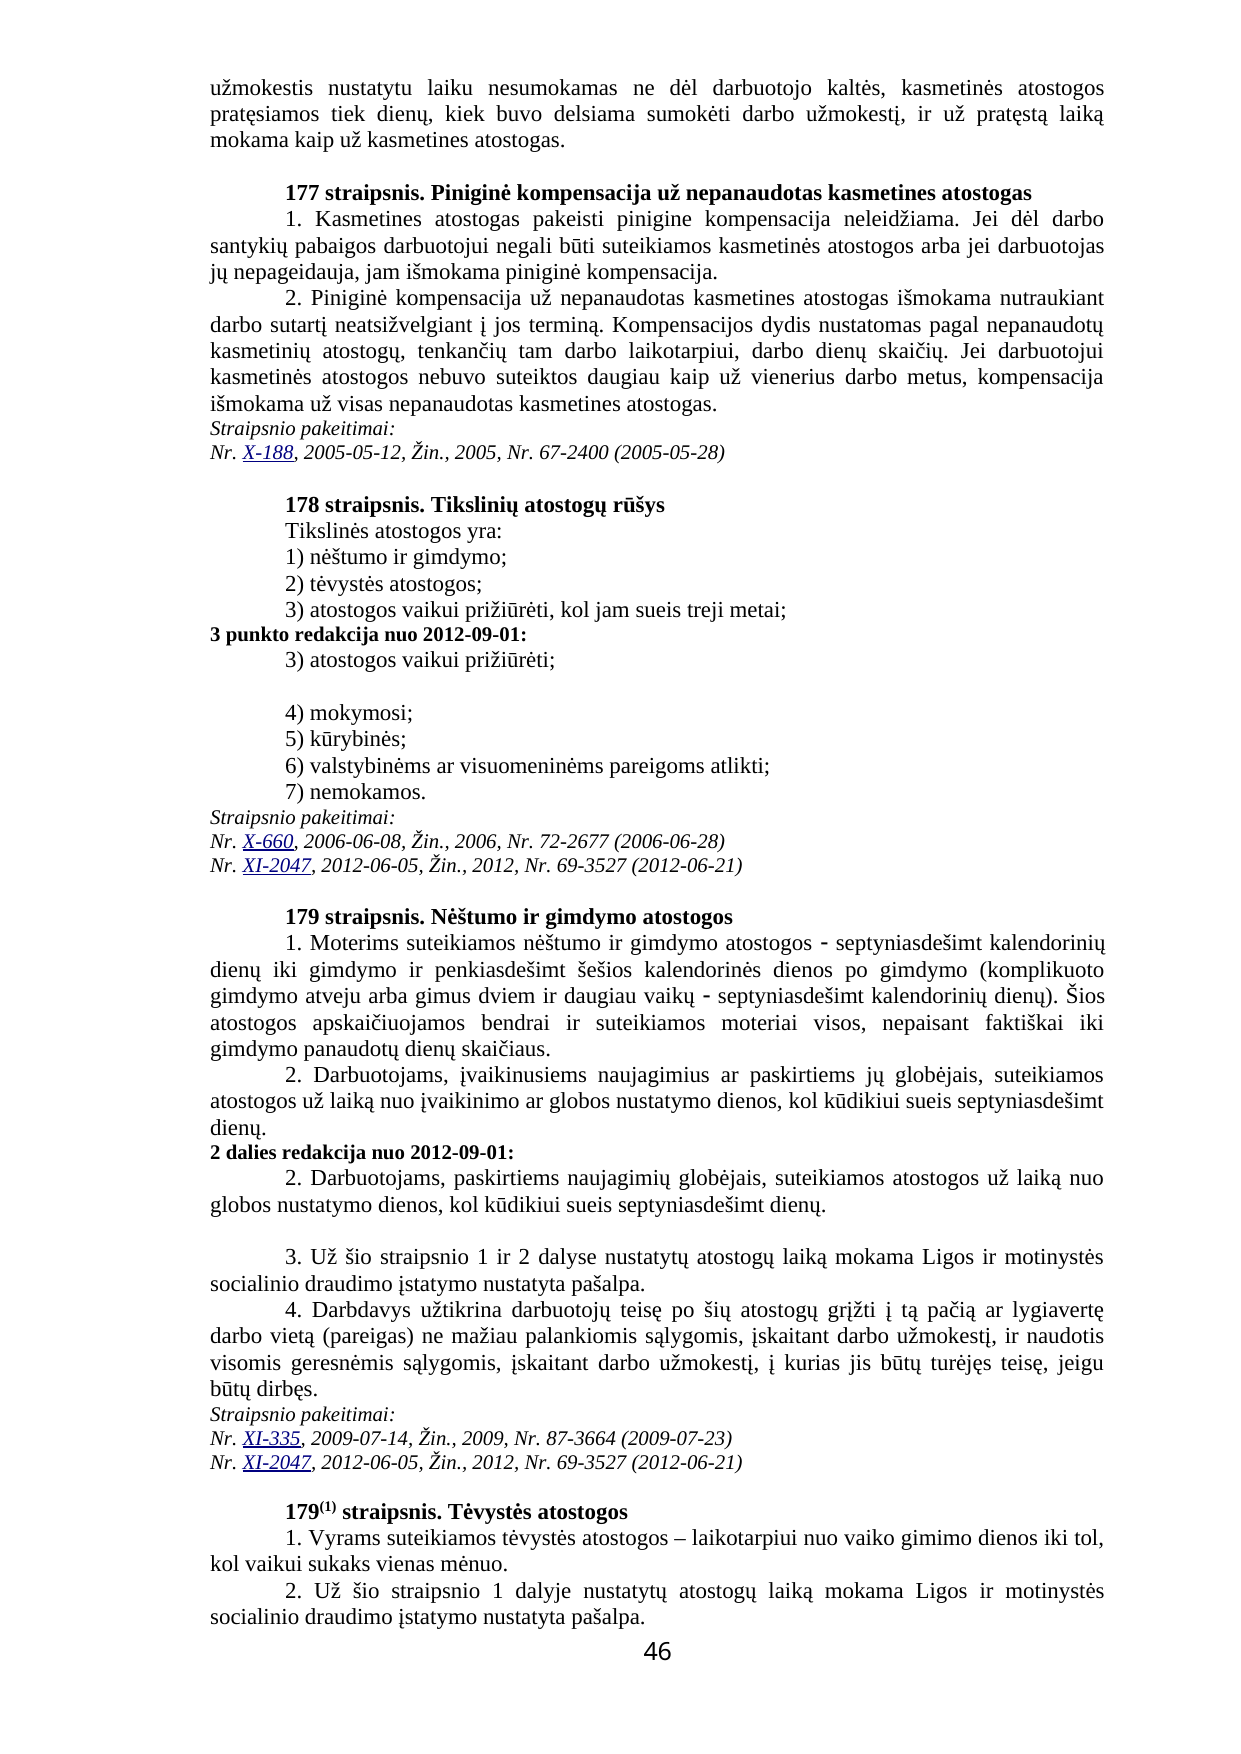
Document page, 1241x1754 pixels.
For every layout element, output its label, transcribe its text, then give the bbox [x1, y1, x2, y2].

text Nr. X-660, 2006-06-08, Žin., 2006, Nr. 72-2677 (2006-06-28) [210, 829, 1106, 853]
text Nr. XI-2047, 2012-06-05, Žin., 2012, Nr. 69-3527 (2012-06-21) [210, 853, 1106, 877]
text 2 dalies redakcija nuo 2012-09-01: [210, 1140, 1106, 1164]
text Straipsnio pakeitimai: [210, 1402, 1106, 1426]
text 2) tėvystės atostogos; [210, 570, 1106, 596]
text Nr. XI-335, 2009-07-14, Žin., 2009, Nr. 87-3664 (2009-07-23) [210, 1426, 1106, 1450]
text Tikslinės atostogos yra: [210, 517, 1106, 543]
text Straipsnio pakeitimai: [210, 804, 1106, 829]
text 179 straipsnis. Nėštumo ir gimdymo atostogos [210, 903, 1106, 929]
text 3 punkto redakcija nuo 2012-09-01: [210, 622, 1106, 646]
text 4) mokymosi; [210, 699, 1106, 726]
text 3) atostogos vaikui prižiūrėti; [210, 646, 1106, 673]
text 7) nemokamos. [210, 778, 1106, 804]
text 3. Už šio straipsnio 1 ir 2 dalyse nustatytų atostogų laiką mokama Ligos ir motinystės socialinio draudimo įstatymo nustatyta pašalpa. [210, 1243, 1106, 1296]
text 5) kūrybinės; [210, 726, 1106, 752]
text 1. Vyrams suteikiamos tėvystės atostogos – laikotarpiui nuo vaiko gimimo dienos iki tol, kol vaikui sukaks vienas mėnuo. [210, 1524, 1106, 1577]
text 179(1) straipsnis. Tėvystės atostogos [210, 1498, 1106, 1524]
text 3) atostogos vaikui prižiūrėti, kol jam sueis treji metai; [210, 596, 1106, 622]
text 2. Piniginė kompensacija už nepanaudotas kasmetines atostogas išmokama nutraukiant darbo sutartį neatsižvelgiant į jos terminą. Kompensacijos dydis nustatomas pagal nepanaudotų kasmetinių atostogų, tenkančių tam darbo laikotarpiui, darbo dienų skaičių. Jei darbuotojui kasmetinės atostogos nebuvo suteiktos daugiau kaip už vienerius darbo metus, kompensacija išmokama už visas nepanaudotas kasmetines atostogas. [210, 284, 1106, 416]
text 177 straipsnis. Piniginė kompensacija už nepanaudotas kasmetines atostogas [210, 179, 1106, 205]
text 1. Moterims suteikiamos nėštumo ir gimdymo atostogos  septyniasdešimt kalendorinių dienų iki gimdymo ir penkiasdešimt šešios kalendorinės dienos po gimdymo (komplikuoto gimdymo atveju arba gimus dviem ir daugiau vaikų  septyniasdešimt kalendorinių dienų). Šios atostogos apskaičiuojamos bendrai ir suteikiamos moteriai visos, nepaisant faktiškai iki gimdymo panaudotų dienų skaičiaus. [210, 929, 1106, 1061]
text 1. Kasmetines atostogas pakeisti pinigine kompensacija neleidžiama. Jei dėl darbo santykių pabaigos darbuotojui negali būti suteikiamos kasmetinės atostogos arba jei darbuotojas jų nepageidauja, jam išmokama piniginė kompensacija. [210, 205, 1106, 284]
text 178 straipsnis. Tikslinių atostogų rūšys [210, 491, 1106, 517]
text Straipsnio pakeitimai: [210, 416, 1106, 440]
text 2. Darbuotojams, įvaikinusiems naujagimius ar paskirtiems jų globėjais, suteikiamos atostogos už laiką nuo įvaikinimo ar globos nustatymo dienos, kol kūdikiui sueis septyniasdešimt dienų. [210, 1061, 1106, 1140]
text 6) valstybinėms ar visuomeninėms pareigoms atlikti; [210, 752, 1106, 778]
text 1) nėštumo ir gimdymo; [210, 543, 1106, 570]
text 4. Darbdavys užtikrina darbuotojų teisę po šių atostogų grįžti į tą pačią ar lygiavertę darbo vietą (pareigas) ne mažiau palankiomis sąlygomis, įskaitant darbo užmokestį, ir naudotis visomis geresnėmis sąlygomis, įskaitant darbo užmokestį, į kurias jis būtų turėjęs teisę, jeigu būtų dirbęs. [210, 1296, 1106, 1402]
text Nr. XI-2047, 2012-06-05, Žin., 2012, Nr. 69-3527 (2012-06-21) [210, 1450, 1106, 1474]
text 2. Darbuotojams, paskirtiems naujagimių globėjais, suteikiamos atostogos už laiką nuo globos nustatymo dienos, kol kūdikiui sueis septyniasdešimt dienų. [210, 1164, 1106, 1217]
text Nr. X-188, 2005-05-12, Žin., 2005, Nr. 67-2400 (2005-05-28) [210, 440, 1106, 464]
text 2. Už šio straipsnio 1 dalyje nustatytų atostogų laiką mokama Ligos ir motinystės socialinio draudimo įstatymo nustatyta pašalpa. [210, 1577, 1106, 1629]
text užmokestis nustatytu laiku nesumokamas ne dėl darbuotojo kaltės, kasmetinės atostogos pratęsiamos tiek dienų, kiek buvo delsiama sumokėti darbo užmokestį, ir už pratęstą laiką mokama kaip už kasmetines atostogas. [210, 73, 1106, 153]
